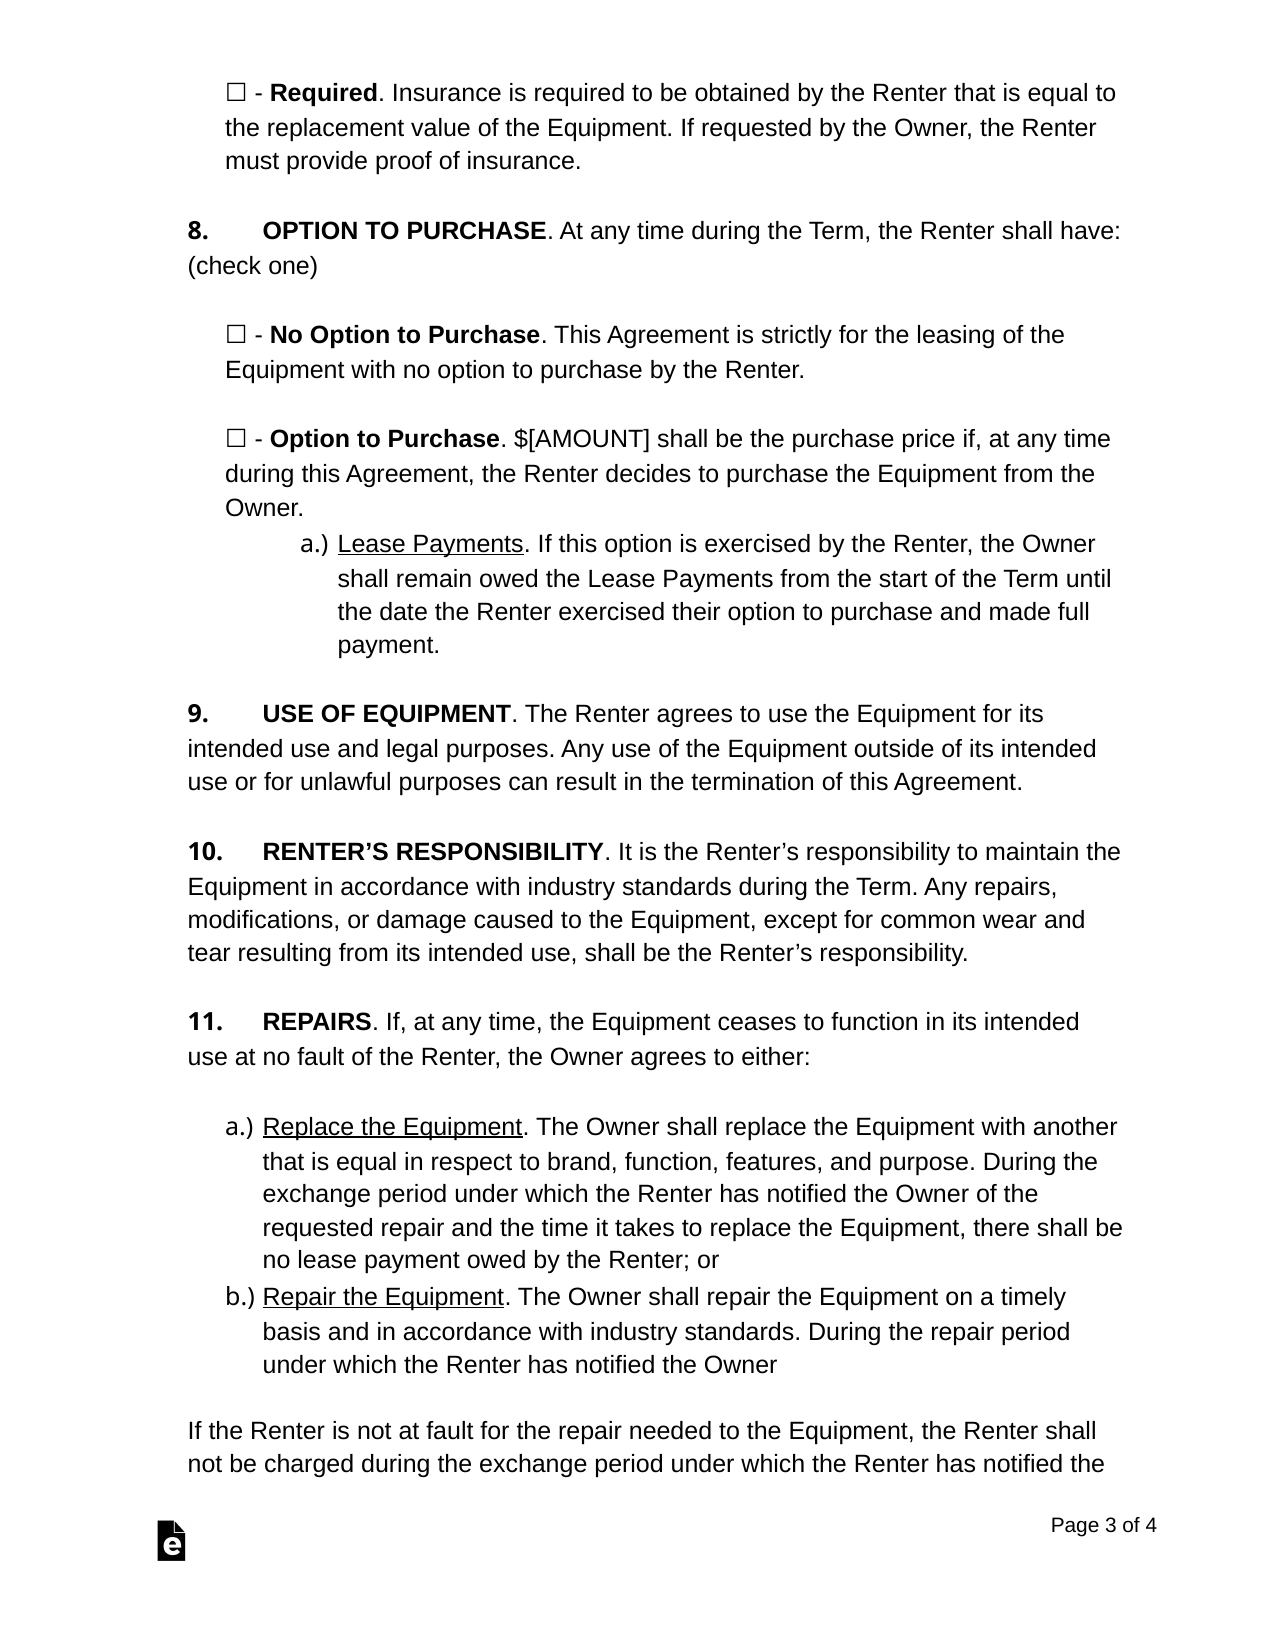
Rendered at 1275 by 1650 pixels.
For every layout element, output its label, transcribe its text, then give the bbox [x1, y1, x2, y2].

list RENTER’S RESPONSIBILITY. It is the Renter’s responsibility to maintain the Equipment in accordance with industry standards during the Term. Any repairs, modifications, or damage caused to the Equipment, except for common wear and tear resulting from its intended use, shall be the Renter’s responsibility. [187, 833, 1125, 966]
text ☐ - Option to Purchase. $[AMOUNT] shall be the purchase price if, at any time during this Agreement, the Renter decides to purchase the Equipment from the Owner. [225, 421, 1125, 521]
text ☐ - Required. Insurance is required to be obtained by the Renter that is equal to the replacement value of the Equipment. If requested by the Owner, the Renter must provide proof of insurance. [225, 75, 1125, 175]
text ☐ - No Option to Purchase. This Agreement is strictly for the leasing of the Equipment with no option to purchase by the Renter. [225, 317, 1125, 384]
list Repair the Equipment. The Owner shall repair the Equipment on a timely basis and in accordance with industry standards. During the repair period under which the Renter has notified the Owner [225, 1278, 1125, 1379]
list Replace the Equipment. The Owner shall replace the Equipment with another that is equal in respect to brand, function, features, and purpose. During the exchange period under which the Renter has notified the Owner of the requested repair and the time it takes to replace the Equipment, there shall be no lease payment owed by the Renter; or [225, 1108, 1125, 1274]
list OPTION TO PURCHASE. At any time during the Term, the Renter shall have: (check one) [187, 212, 1125, 279]
list REPAIRS. If, at any time, the Equipment ceases to function in its intended use at no fault of the Renter, the Owner agrees to either: [187, 1004, 1125, 1071]
list USE OF EQUIPMENT. The Renter agrees to use the Equipment for its intended use and legal purposes. Any use of the Equipment outside of its intended use or for unlawful purposes can result in the termination of this Agreement. [187, 696, 1125, 796]
text If the Renter is not at fault for the repair needed to the Equipment, the Renter shall not be charged during the exchange period under which the Renter has notified the [187, 1416, 1125, 1478]
list Lease Payments. If this option is exercised by the Renter, the Owner shall remain owed the Lease Payments from the start of the Term until the date the Renter exercised their option to purchase and made full payment. [300, 526, 1125, 659]
